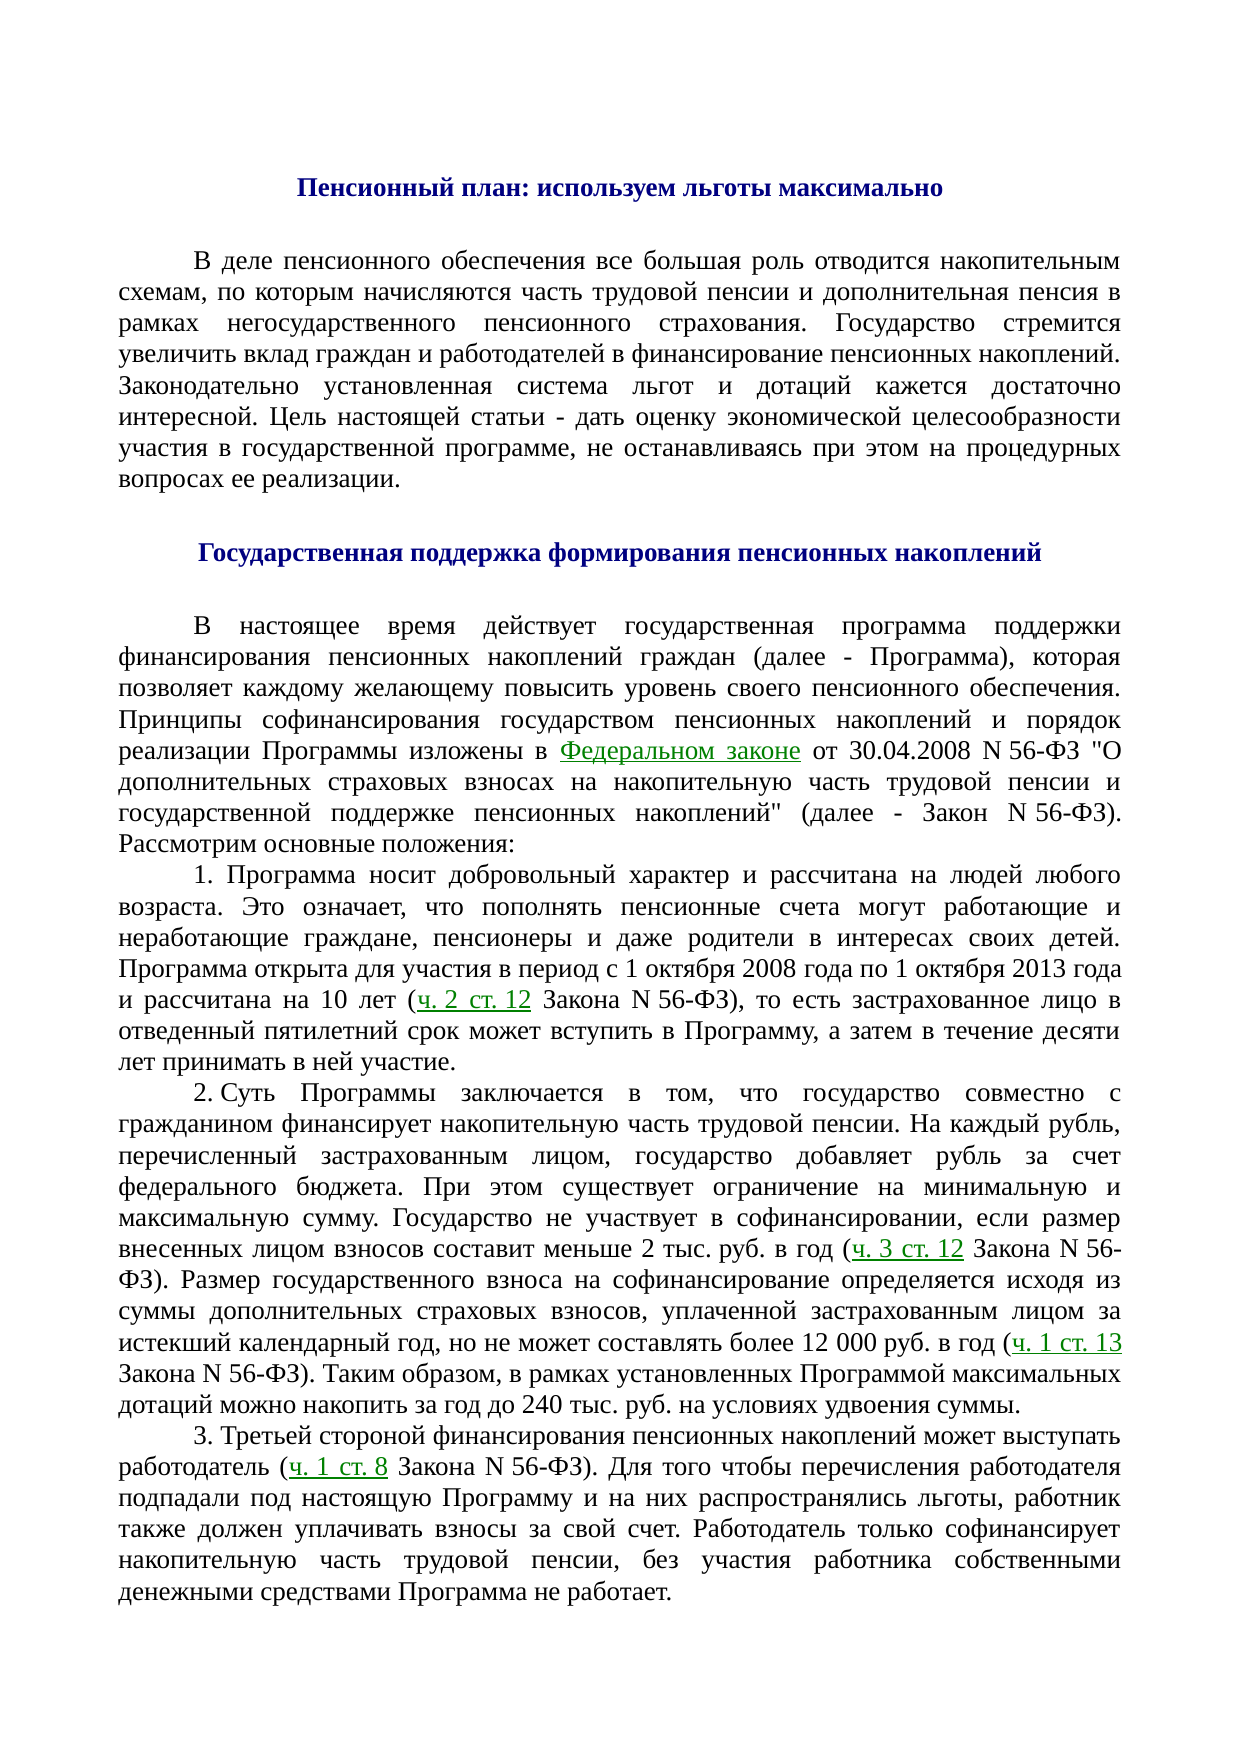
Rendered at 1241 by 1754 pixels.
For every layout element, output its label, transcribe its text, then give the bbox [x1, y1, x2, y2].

text Пенсионный план: используем льготы максимально [118, 171, 1122, 202]
text Государственная поддержка формирования пенсионных накоплений [118, 536, 1122, 567]
text В деле пенсионного обеспечения все большая роль отводится накопительным схемам, по которым начисляются часть трудовой пенсии и дополнительная пенсия в рамках негосударственного пенсионного страхования. Государство стремится увеличить вклад граждан и работодателей в финансирование пенсионных накоплений. Законодательно установленная система льгот и дотаций кажется достаточно интересной. Цель настоящей статьи - дать оценку экономической целесообразности участия в государственной программе, не останавливаясь при этом на процедурных вопросах ее реализации. [118, 244, 1122, 493]
text 3. Третьей стороной финансирования пенсионных накоплений может выступать работодатель (ч. 1 ст. 8 Закона N 56-ФЗ). Для того чтобы перечисления работодателя подпадали под настоящую Программу и на них распространялись льготы, работник также должен уплачивать взносы за свой счет. Работодатель только софинансирует накопительную часть трудовой пенсии, без участия работника собственными денежными средствами Программа не работает. [118, 1419, 1122, 1606]
text В настоящее время действует государственная программа поддержки финансирования пенсионных накоплений граждан (далее - Программа), которая позволяет каждому желающему повысить уровень своего пенсионного обеспечения. Принципы софинансирования государством пенсионных накоплений и порядок реализации Программы изложены в Федеральном законе от 30.04.2008 N 56-ФЗ "О дополнительных страховых взносах на накопительную часть трудовой пенсии и государственной поддержке пенсионных накоплений" (далее - Закон N 56-ФЗ). Рассмотрим основные положения: [118, 609, 1122, 858]
text 1. Программа носит добровольный характер и рассчитана на людей любого возраста. Это означает, что пополнять пенсионные счета могут работающие и неработающие граждане, пенсионеры и даже родители в интересах своих детей. Программа открыта для участия в период с 1 октября 2008 года по 1 октября 2013 года и рассчитана на 10 лет (ч. 2 ст. 12 Закона N 56-ФЗ), то есть застрахованное лицо в отведенный пятилетний срок может вступить в Программу, а затем в течение десяти лет принимать в ней участие. [118, 858, 1122, 1076]
text 2. Суть Программы заключается в том, что государство совместно с гражданином финансирует накопительную часть трудовой пенсии. На каждый рубль, перечисленный застрахованным лицом, государство добавляет рубль за счет федерального бюджета. При этом существует ограничение на минимальную и максимальную сумму. Государство не участвует в софинансировании, если размер внесенных лицом взносов составит меньше 2 тыс. руб. в год (ч. 3 ст. 12 Закона N 56-ФЗ). Размер государственного взноса на софинансирование определяется исходя из суммы дополнительных страховых взносов, уплаченной застрахованным лицом за истекший календарный год, но не может составлять более 12 000 руб. в год (ч. 1 ст. 13 Закона N 56-ФЗ). Таким образом, в рамках установленных Программой максимальных дотаций можно накопить за год до 240 тыс. руб. на условиях удвоения суммы. [118, 1076, 1122, 1419]
